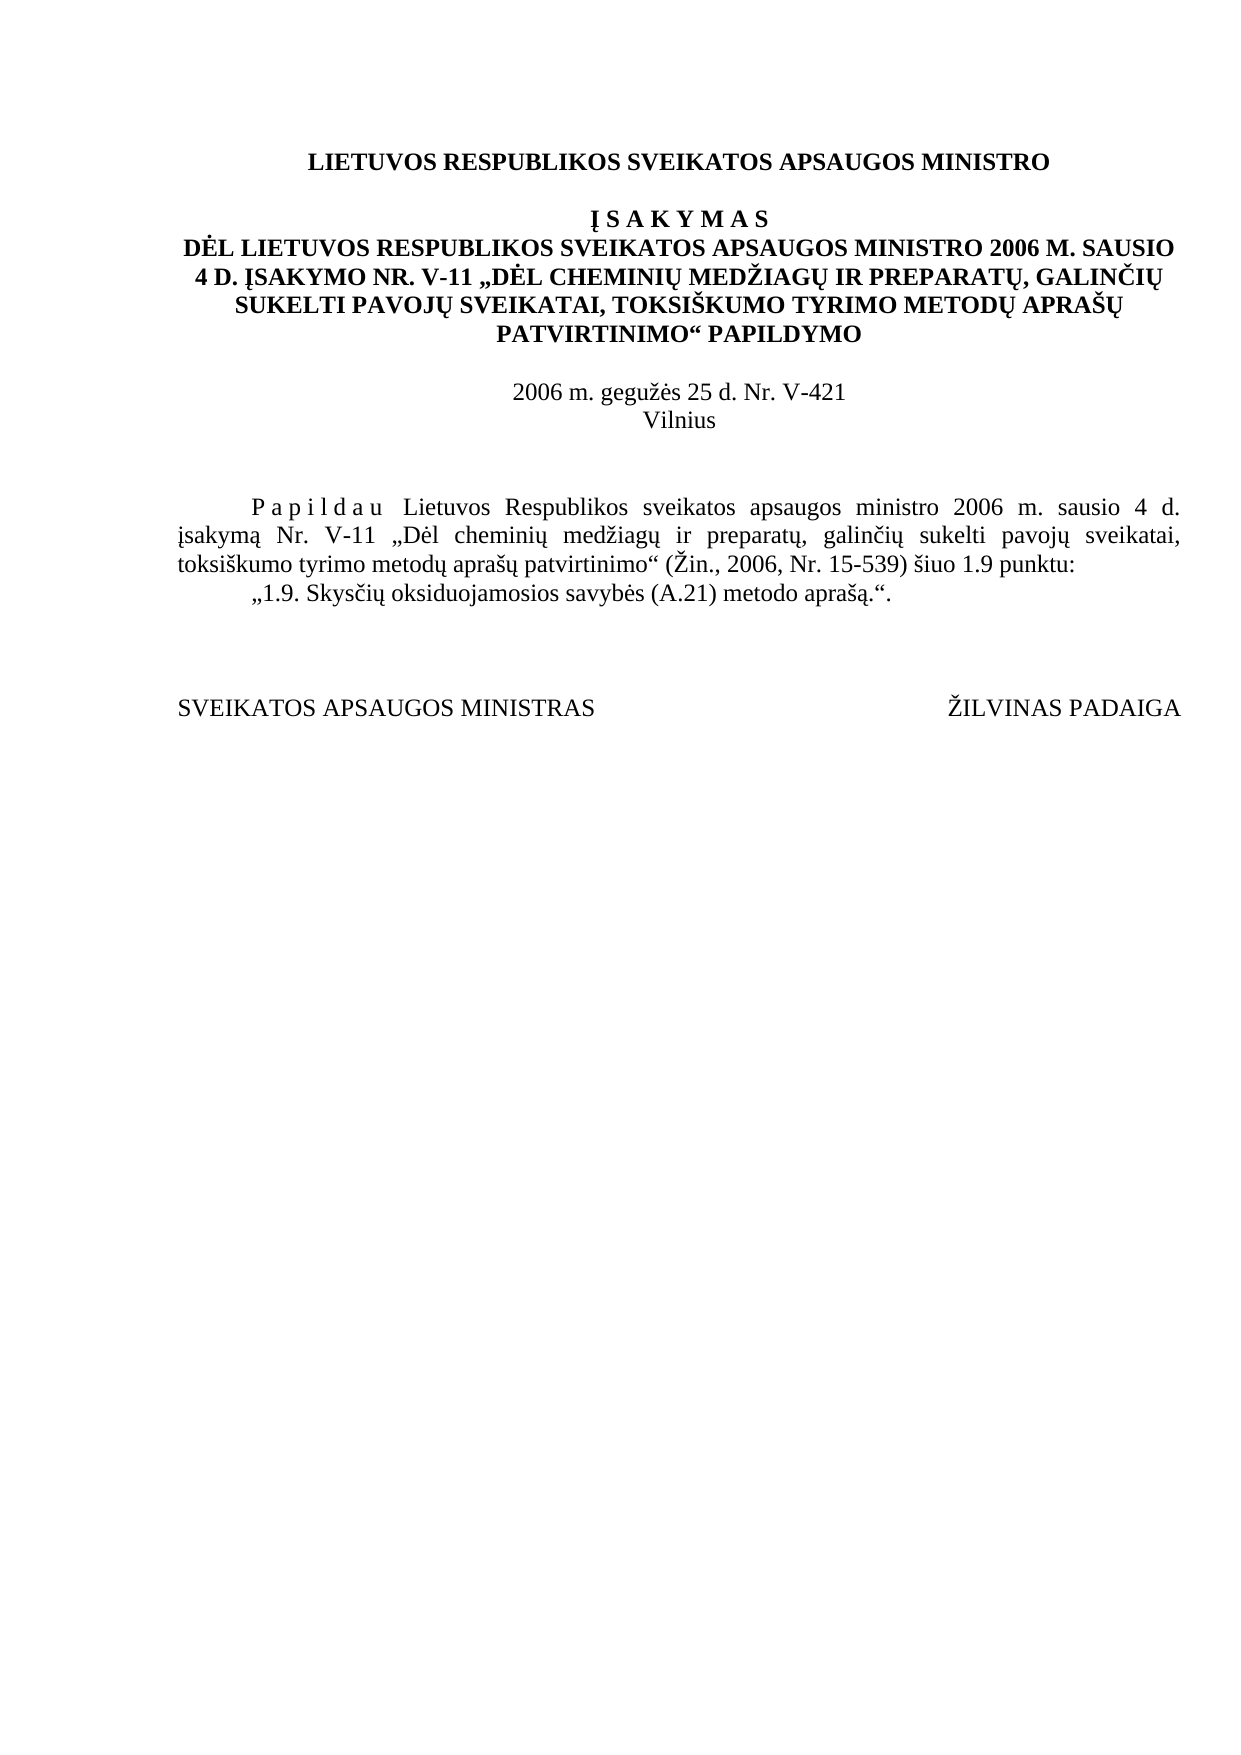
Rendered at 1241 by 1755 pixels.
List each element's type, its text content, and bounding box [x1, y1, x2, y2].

text Į S A K Y M A S [177, 204, 1181, 233]
text 2006 m. gegužės 25 d. Nr. V-421 [177, 377, 1181, 406]
text Papildau Lietuvos Respublikos sveikatos apsaugos ministro 2006 m. sausio 4 d. įsakymą Nr. V-11 „Dėl cheminių medžiagų ir preparatų, galinčių sukelti pavojų sveikatai, toksiškumo tyrimo metodų aprašų patvirtinimo“ (Žin., 2006, Nr. 15-539) šiuo 1.9 punktu: [177, 492, 1181, 578]
text LIETUVOS RESPUBLIKOS SVEIKATOS APSAUGOS MINISTRO [177, 147, 1181, 176]
text DĖL LIETUVOS RESPUBLIKOS SVEIKATOS APSAUGOS MINISTRO 2006 M. SAUSIO 4 D. ĮSAKYMO NR. V-11 „DĖL CHEMINIŲ MEDŽIAGŲ IR PREPARATŲ, GALINČIŲ SUKELTI PAVOJŲ SVEIKATAI, TOKSIŠKUMO TYRIMO METODŲ APRAŠŲ PATVIRTINIMO“ PAPILDYMO [177, 233, 1181, 348]
text Vilnius [177, 406, 1181, 434]
text „1.9. Skysčių oksiduojamosios savybės (A.21) metodo aprašą.“. [177, 578, 1181, 607]
text SVEIKATOS APSAUGOS MINISTRAS ŽILVINAS PADAIGA [177, 693, 1181, 722]
